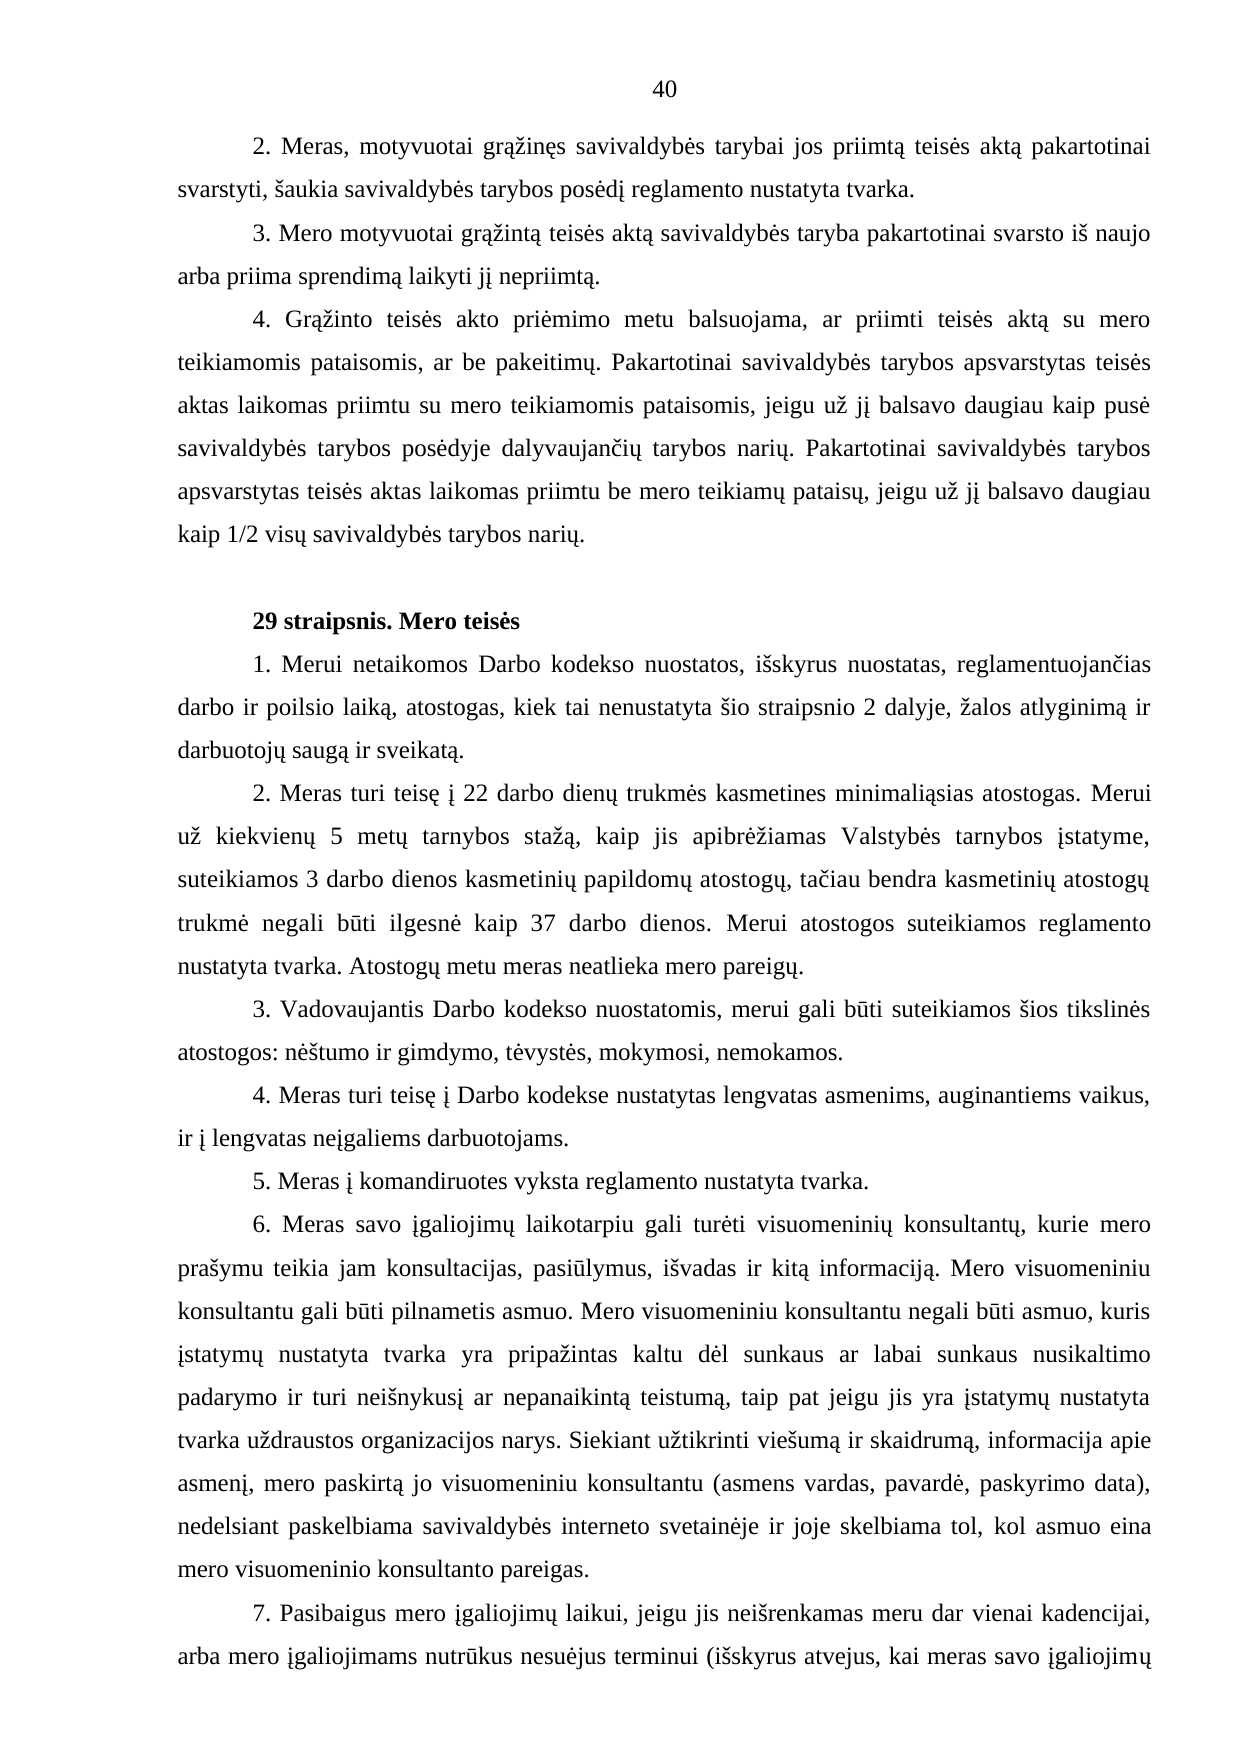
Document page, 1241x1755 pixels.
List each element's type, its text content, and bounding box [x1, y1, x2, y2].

text 1. Merui netaikomos Darbo kodekso nuostatos, išskyrus nuostatas, reglamentuojančias darbo ir poilsio laiką, atostogas, kiek tai nenustatyta šio straipsnio 2 dalyje, žalos atlyginimą ir darbuotojų saugą ir sveikatą. [177, 649, 1152, 764]
text 2. Meras turi teisę į 22 darbo dienų trukmės kasmetines minimaliąsias atostogas. Merui už kiekvienų 5 metų tarnybos stažą, kaip jis apibrėžiamas Valstybės tarnybos įstatyme, suteikiamos 3 darbo dienos kasmetinių papildomų atostogų, tačiau bendra kasmetinių atostogų trukmė negali būti ilgesnė kaip 37 darbo dienos. Merui atostogos suteikiamos reglamento nustatyta tvarka. Atostogų metu meras neatlieka mero pareigų. [177, 778, 1152, 979]
text 3. Vadovaujantis Darbo kodekso nuostatomis, merui gali būti suteikiamos šios tikslinės atostogos: nėštumo ir gimdymo, tėvystės, mokymosi, nemokamos. [177, 994, 1152, 1066]
text 3. Mero motyvuotai grąžintą teisės aktą savivaldybės taryba pakartotinai svarsto iš naujo arba priima sprendimą laikyti jį nepriimtą. [177, 218, 1152, 289]
text 4. Grąžinto teisės akto priėmimo metu balsuojama, ar priimti teisės aktą su mero teikiamomis pataisomis, ar be pakeitimų. Pakartotinai savivaldybės tarybos apsvarstytas teisės aktas laikomas priimtu su mero teikiamomis pataisomis, jeigu už jį balsavo daugiau kaip pusė savivaldybės tarybos posėdyje dalyvaujančių tarybos narių. Pakartotinai savivaldybės tarybos apsvarstytas teisės aktas laikomas priimtu be mero teikiamų pataisų, jeigu už jį balsavo daugiau kaip 1/2 visų savivaldybės tarybos narių. [177, 304, 1152, 548]
text 2. Meras, motyvuotai grąžinęs savivaldybės tarybai jos priimtą teisės aktą pakartotinai svarstyti, šaukia savivaldybės tarybos posėdį reglamento nustatyta tvarka. [177, 131, 1152, 203]
text 7. Pasibaigus mero įgaliojimų laikui, jeigu jis neišrenkamas meru dar vienai kadencijai, arba mero įgaliojimams nutrūkus nesuėjus terminui (išskyrus atvejus, kai meras savo įgaliojimų [177, 1598, 1152, 1669]
text 5. Meras į komandiruotes vyksta reglamento nustatyta tvarka. [177, 1166, 1152, 1195]
text 6. Meras savo įgaliojimų laikotarpiu gali turėti visuomeninių konsultantų, kurie mero prašymu teikia jam konsultacijas, pasiūlymus, išvadas ir kitą informaciją. Mero visuomeniniu konsultantu gali būti pilnametis asmuo. Mero visuomeniniu konsultantu negali būti asmuo, kuris įstatymų nustatyta tvarka yra pripažintas kaltu dėl sunkaus ar labai sunkaus nusikaltimo padarymo ir turi neišnykusį ar nepanaikintą teistumą, taip pat jeigu jis yra įstatymų nustatyta tvarka uždraustos organizacijos narys. Siekiant užtikrinti viešumą ir skaidrumą, informacija apie asmenį, mero paskirtą jo visuomeniniu konsultantu (asmens vardas, pavardė, paskyrimo data), nedelsiant paskelbiama savivaldybės interneto svetainėje ir joje skelbiama tol, kol asmuo eina mero visuomeninio konsultanto pareigas. [177, 1209, 1152, 1583]
text 29 straipsnis. Mero teisės [177, 606, 1152, 634]
text 4. Meras turi teisę į Darbo kodekse nustatytas lengvatas asmenims, auginantiems vaikus, ir į lengvatas neįgaliems darbuotojams. [177, 1080, 1152, 1152]
